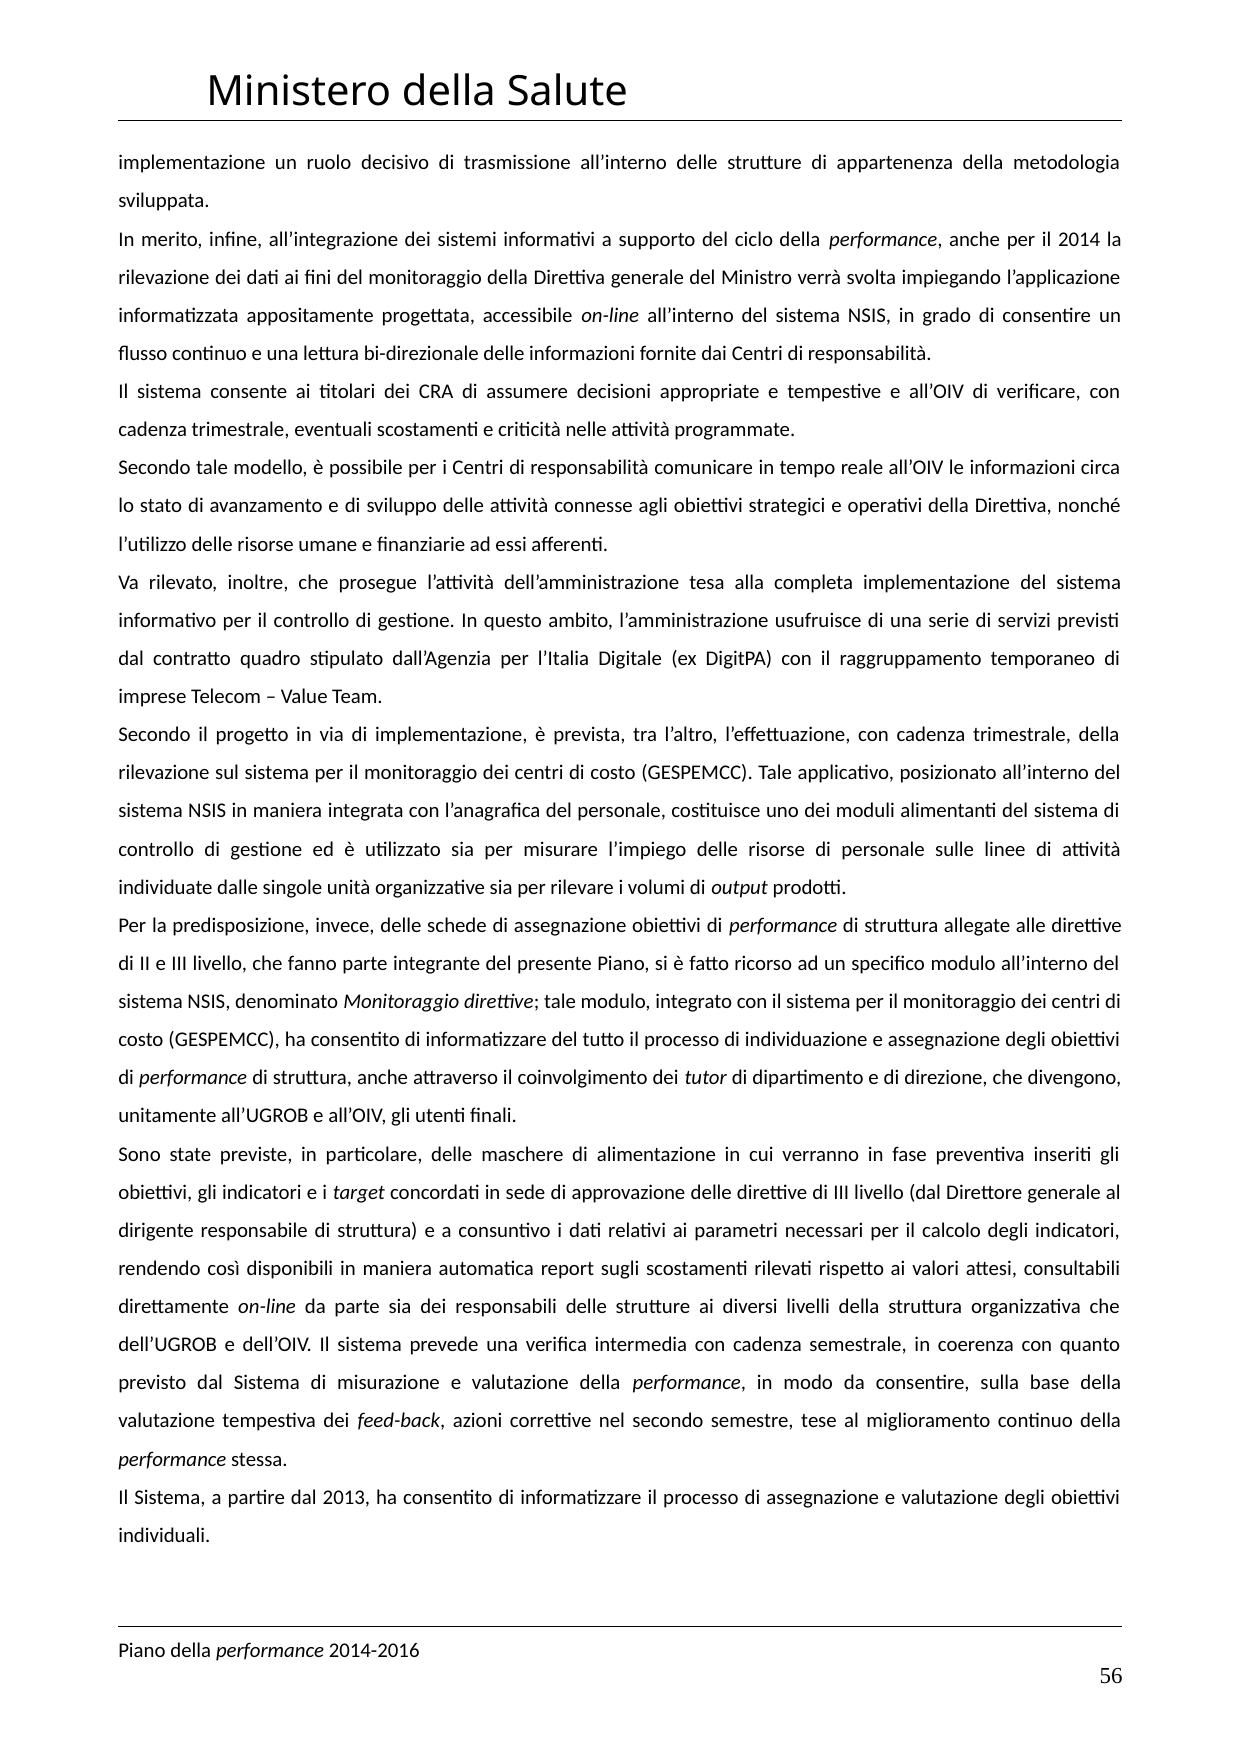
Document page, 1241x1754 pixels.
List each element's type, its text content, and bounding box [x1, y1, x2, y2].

text Il Sistema, a partire dal 2013, ha consentito di informatizzare il processo di assegnazione e valutazione degli obiettivi individuali. [118, 1484, 1122, 1547]
text Va rilevato, inoltre, che prosegue l’attività dell’amministrazione tesa alla completa implementazione del sistema informativo per il controllo di gestione. In questo ambito, l’amministrazione usufruisce di una serie di servizi previsti dal contratto quadro stipulato dall’Agenzia per l’Italia Digitale (ex DigitPA) con il raggruppamento temporaneo di imprese Telecom – Value Team. [118, 569, 1122, 709]
text Secondo tale modello, è possibile per i Centri di responsabilità comunicare in tempo reale all’OIV le informazioni circa lo stato di avanzamento e di sviluppo delle attività connesse agli obiettivi strategici e operativi della Direttiva, nonché l’utilizzo delle risorse umane e finanziarie ad essi afferenti. [118, 454, 1122, 556]
text Secondo il progetto in via di implementazione, è prevista, tra l’altro, l’effettuazione, con cadenza trimestrale, della rilevazione sul sistema per il monitoraggio dei centri di costo (GESPEMCC). Tale applicativo, posizionato all’interno del sistema NSIS in maniera integrata con l’anagrafica del personale, costituisce uno dei moduli alimentanti del sistema di controllo di gestione ed è utilizzato sia per misurare l’impiego delle risorse di personale sulle linee di attività individuate dalle singole unità organizzative sia per rilevare i volumi di output prodotti. [118, 721, 1122, 899]
text In merito, infine, all’integrazione dei sistemi informativi a supporto del ciclo della performance, anche per il 2014 la rilevazione dei dati ai fini del monitoraggio della Direttiva generale del Ministro verrà svolta impiegando l’applicazione informatizzata appositamente progettata, accessibile on-line all’interno del sistema NSIS, in grado di consentire un flusso continuo e una lettura bi-direzionale delle informazioni fornite dai Centri di responsabilità. [118, 226, 1122, 366]
text Per la predisposizione, invece, delle schede di assegnazione obiettivi di performance di struttura allegate alle direttive di II e III livello, che fanno parte integrante del presente Piano, si è fatto ricorso ad un specifico modulo all’interno del sistema NSIS, denominato Monitoraggio direttive; tale modulo, integrato con il sistema per il monitoraggio dei centri di costo (GESPEMCC), ha consentito di informatizzare del tutto il processo di individuazione e assegnazione degli obiettivi di performance di struttura, anche attraverso il coinvolgimento dei tutor di dipartimento e di direzione, che divengono, unitamente all’UGROB e all’OIV, gli utenti finali. [118, 912, 1122, 1128]
text Sono state previste, in particolare, delle maschere di alimentazione in cui verranno in fase preventiva inseriti gli obiettivi, gli indicatori e i target concordati in sede di approvazione delle direttive di III livello (dal Direttore generale al dirigente responsabile di struttura) e a consuntivo i dati relativi ai parametri necessari per il calcolo degli indicatori, rendendo così disponibili in maniera automatica report sugli scostamenti rilevati rispetto ai valori attesi, consultabili direttamente on-line da parte sia dei responsabili delle strutture ai diversi livelli della struttura organizzativa che dell’UGROB e dell’OIV. Il sistema prevede una verifica intermedia con cadenza semestrale, in coerenza con quanto previsto dal Sistema di misurazione e valutazione della performance, in modo da consentire, sulla base della valutazione tempestiva dei feed-back, azioni correttive nel secondo semestre, tese al miglioramento continuo della performance stessa. [118, 1141, 1122, 1471]
text Il sistema consente ai titolari dei CRA di assumere decisioni appropriate e tempestive e all’OIV di verificare, con cadenza trimestrale, eventuali scostamenti e criticità nelle attività programmate. [118, 378, 1122, 442]
text implementazione un ruolo decisivo di trasmissione all’interno delle strutture di appartenenza della metodologia sviluppata. [118, 149, 1122, 213]
